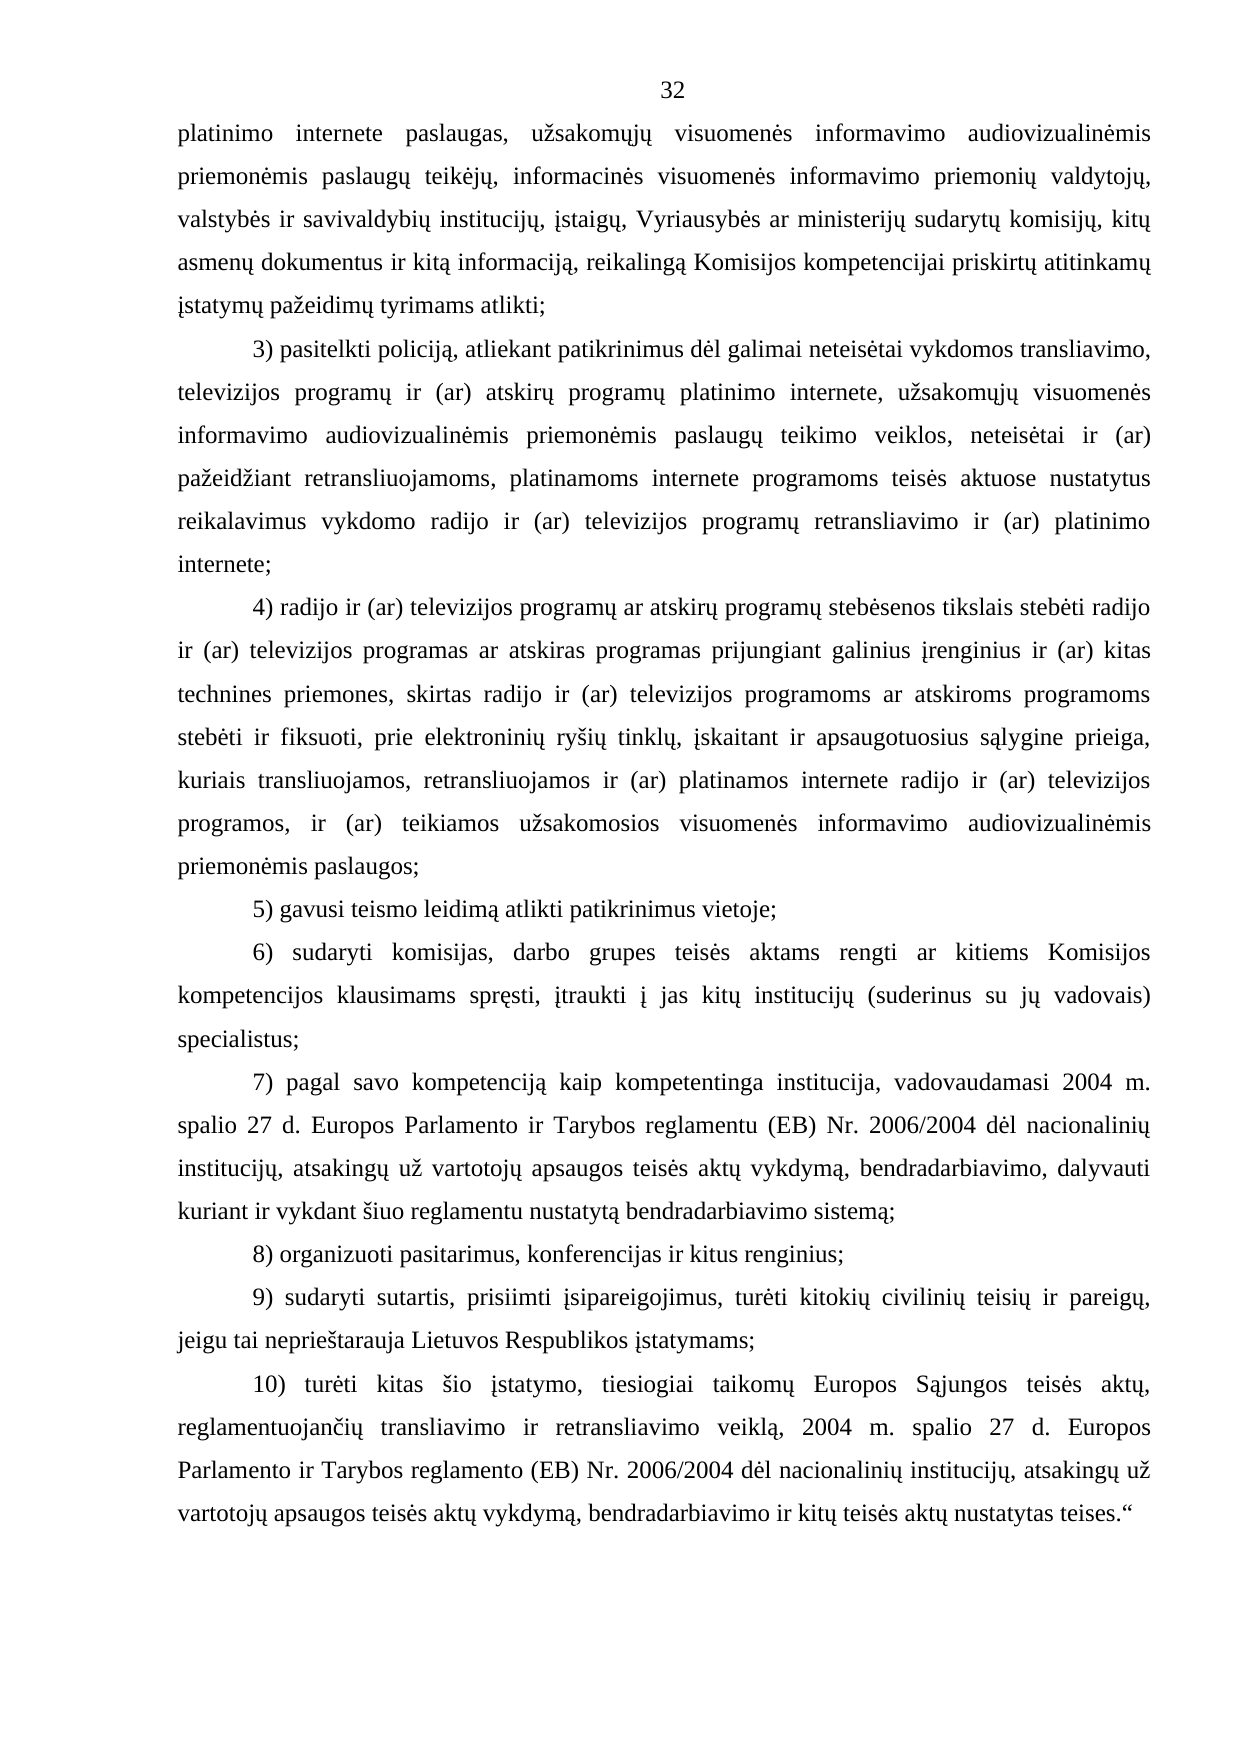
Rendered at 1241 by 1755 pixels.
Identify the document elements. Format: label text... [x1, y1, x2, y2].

text 4) radijo ir (ar) televizijos programų ar atskirų programų stebėsenos tikslais stebėti radijo ir (ar) televizijos programas ar atskiras programas prijungiant galinius įrenginius ir (ar) kitas technines priemones, skirtas radijo ir (ar) televizijos programoms ar atskiroms programoms stebėti ir fiksuoti, prie elektroninių ryšių tinklų, įskaitant ir apsaugotuosius sąlygine prieiga, kuriais transliuojamos, retransliuojamos ir (ar) platinamos internete radijo ir (ar) televizijos programos, ir (ar) teikiamos užsakomosios visuomenės informavimo audiovizualinėmis priemonėmis paslaugos; [177, 592, 1152, 880]
text 7) pagal savo kompetenciją kaip kompetentinga institucija, vadovaudamasi 2004 m. spalio 27 d. Europos Parlamento ir Tarybos reglamentu (EB) Nr. 2006/2004 dėl nacionalinių institucijų, atsakingų už vartotojų apsaugos teisės aktų vykdymą, bendradarbiavimo, dalyvauti kuriant ir vykdant šiuo reglamentu nustatytą bendradarbiavimo sistemą; [177, 1067, 1152, 1225]
text 3) pasitelkti policiją, atliekant patikrinimus dėl galimai neteisėtai vykdomos transliavimo, televizijos programų ir (ar) atskirų programų platinimo internete, užsakomųjų visuomenės informavimo audiovizualinėmis priemonėmis paslaugų teikimo veiklos, neteisėtai ir (ar) pažeidžiant retransliuojamoms, platinamoms internete programoms teisės aktuose nustatytus reikalavimus vykdomo radijo ir (ar) televizijos programų retransliavimo ir (ar) platinimo internete; [177, 334, 1152, 578]
text 10) turėti kitas šio įstatymo, tiesiogiai taikomų Europos Sąjungos teisės aktų, reglamentuojančių transliavimo ir retransliavimo veiklą, 2004 m. spalio 27 d. Europos Parlamento ir Tarybos reglamento (EB) Nr. 2006/2004 dėl nacionalinių institucijų, atsakingų už vartotojų apsaugos teisės aktų vykdymą, bendradarbiavimo ir kitų teisės aktų nustatytas teises.“ [177, 1369, 1152, 1527]
text 5) gavusi teismo leidimą atlikti patikrinimus vietoje; [177, 894, 1152, 923]
text 8) organizuoti pasitarimus, konferencijas ir kitus renginius; [177, 1239, 1152, 1268]
text platinimo internete paslaugas, užsakomųjų visuomenės informavimo audiovizualinėmis priemonėmis paslaugų teikėjų, informacinės visuomenės informavimo priemonių valdytojų, valstybės ir savivaldybių institucijų, įstaigų, Vyriausybės ar ministerijų sudarytų komisijų, kitų asmenų dokumentus ir kitą informaciją, reikalingą Komisijos kompetencijai priskirtų atitinkamų įstatymų pažeidimų tyrimams atlikti; [177, 118, 1152, 319]
text 9) sudaryti sutartis, prisiimti įsipareigojimus, turėti kitokių civilinių teisių ir pareigų, jeigu tai neprieštarauja Lietuvos Respublikos įstatymams; [177, 1282, 1152, 1354]
text 6) sudaryti komisijas, darbo grupes teisės aktams rengti ar kitiems Komisijos kompetencijos klausimams spręsti, įtraukti į jas kitų institucijų (suderinus su jų vadovais) specialistus; [177, 937, 1152, 1052]
